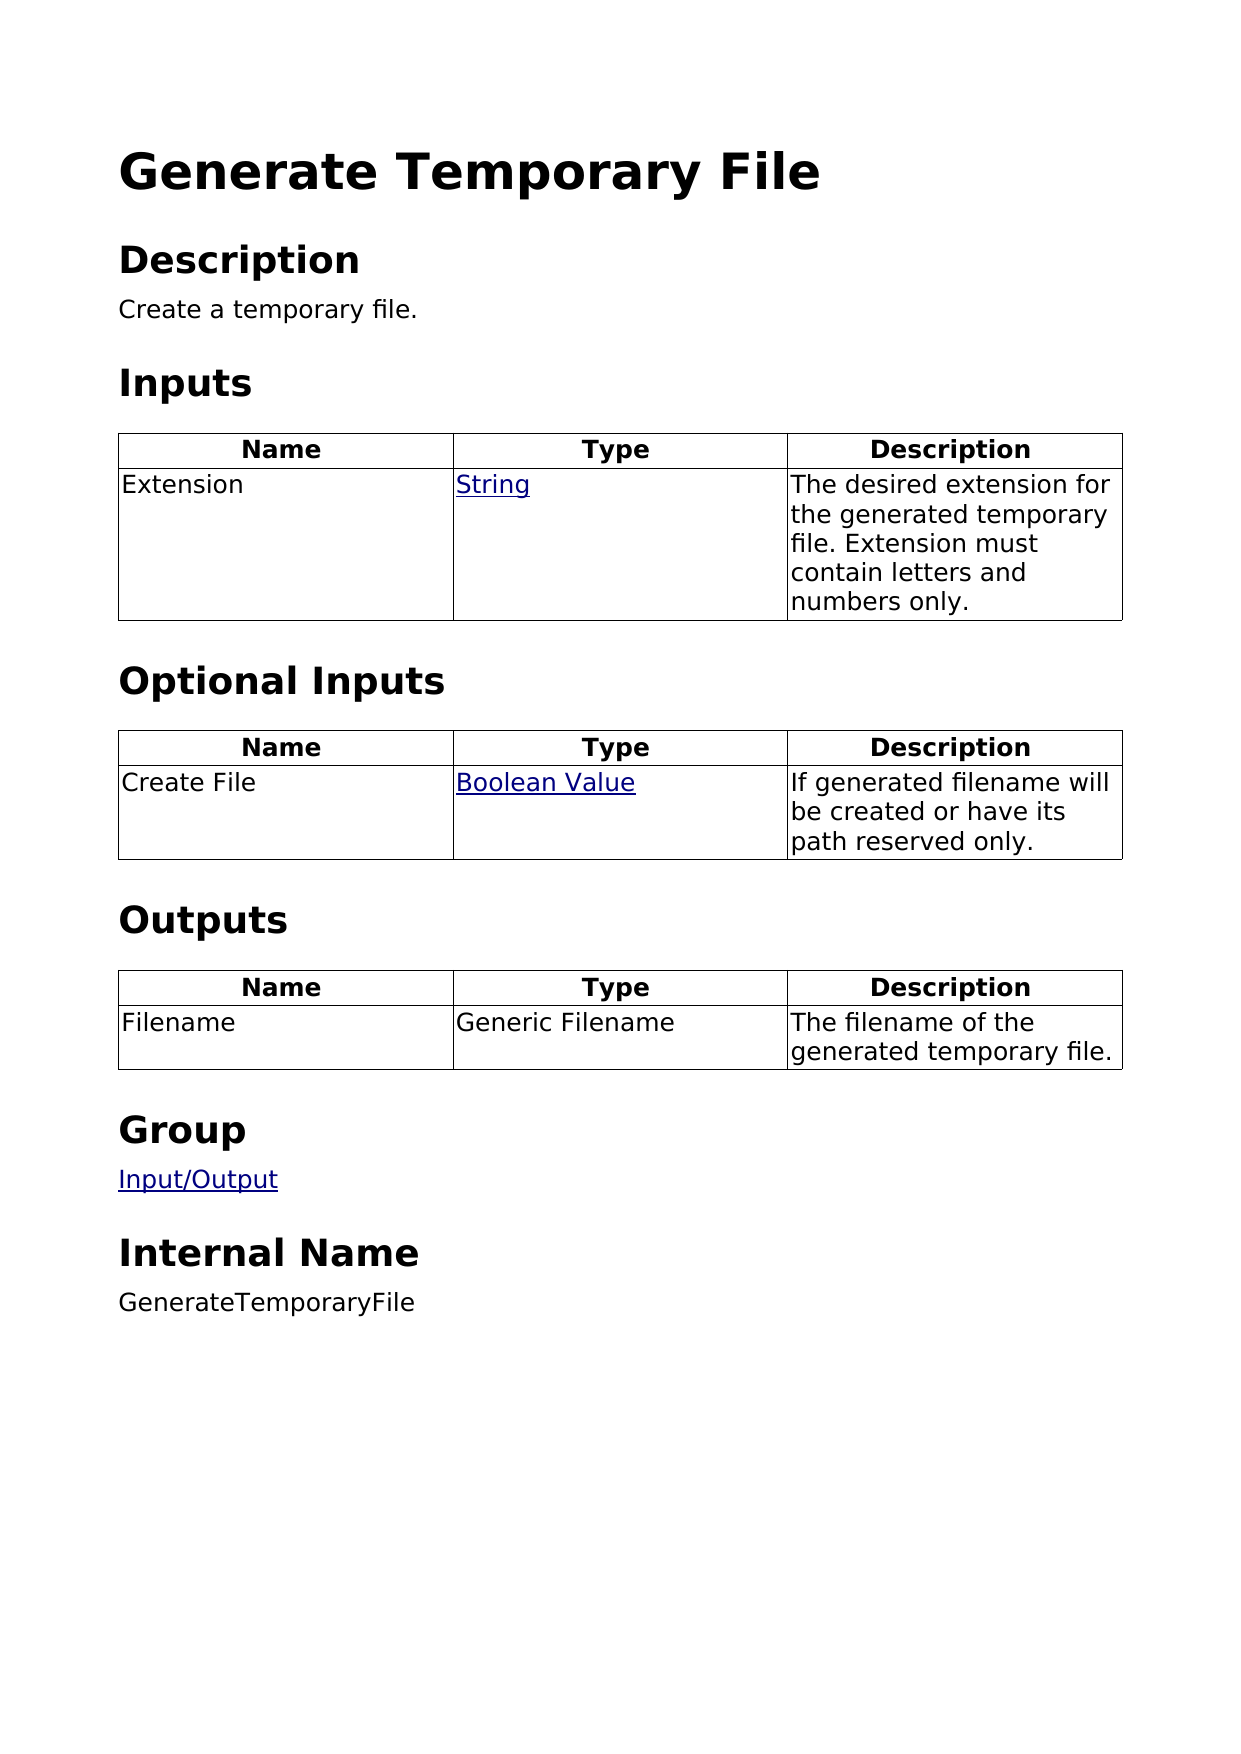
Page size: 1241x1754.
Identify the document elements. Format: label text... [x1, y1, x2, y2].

table_header Description [788, 434, 1122, 468]
subtitle Generate Temporary File [118, 143, 1122, 201]
table_cell The desired extension for the generated temporary file. Extension must contain letters and numbers only. [788, 469, 1122, 619]
table_header Name [119, 434, 453, 468]
subtitle Optional Inputs [118, 659, 1122, 703]
table_header Name [119, 731, 453, 765]
table_header Type [454, 971, 787, 1005]
subtitle Group [118, 1109, 1122, 1153]
text Create a temporary file. [118, 295, 1122, 324]
table_header Description [788, 971, 1122, 1005]
table_cell Filename [119, 1006, 453, 1069]
table_cell Extension [119, 469, 453, 619]
subtitle Description [118, 239, 1122, 282]
table_cell If generated filename will be created or have its path reserved only. [788, 766, 1122, 859]
table_header Type [454, 731, 787, 765]
text Input/Output [118, 1165, 1122, 1194]
table_cell The filename of the generated temporary file. [788, 1006, 1122, 1069]
table_header Description [788, 731, 1122, 765]
subtitle Outputs [118, 899, 1122, 942]
table_cell String [454, 469, 787, 619]
subtitle Inputs [118, 362, 1122, 405]
text GenerateTemporaryFile [118, 1288, 1122, 1317]
table_cell Create File [119, 766, 453, 859]
table_header Name [119, 971, 453, 1005]
table_cell Generic Filename [454, 1006, 787, 1069]
subtitle Internal Name [118, 1232, 1122, 1275]
table_header Type [454, 434, 787, 468]
table_cell Boolean Value [454, 766, 787, 859]
